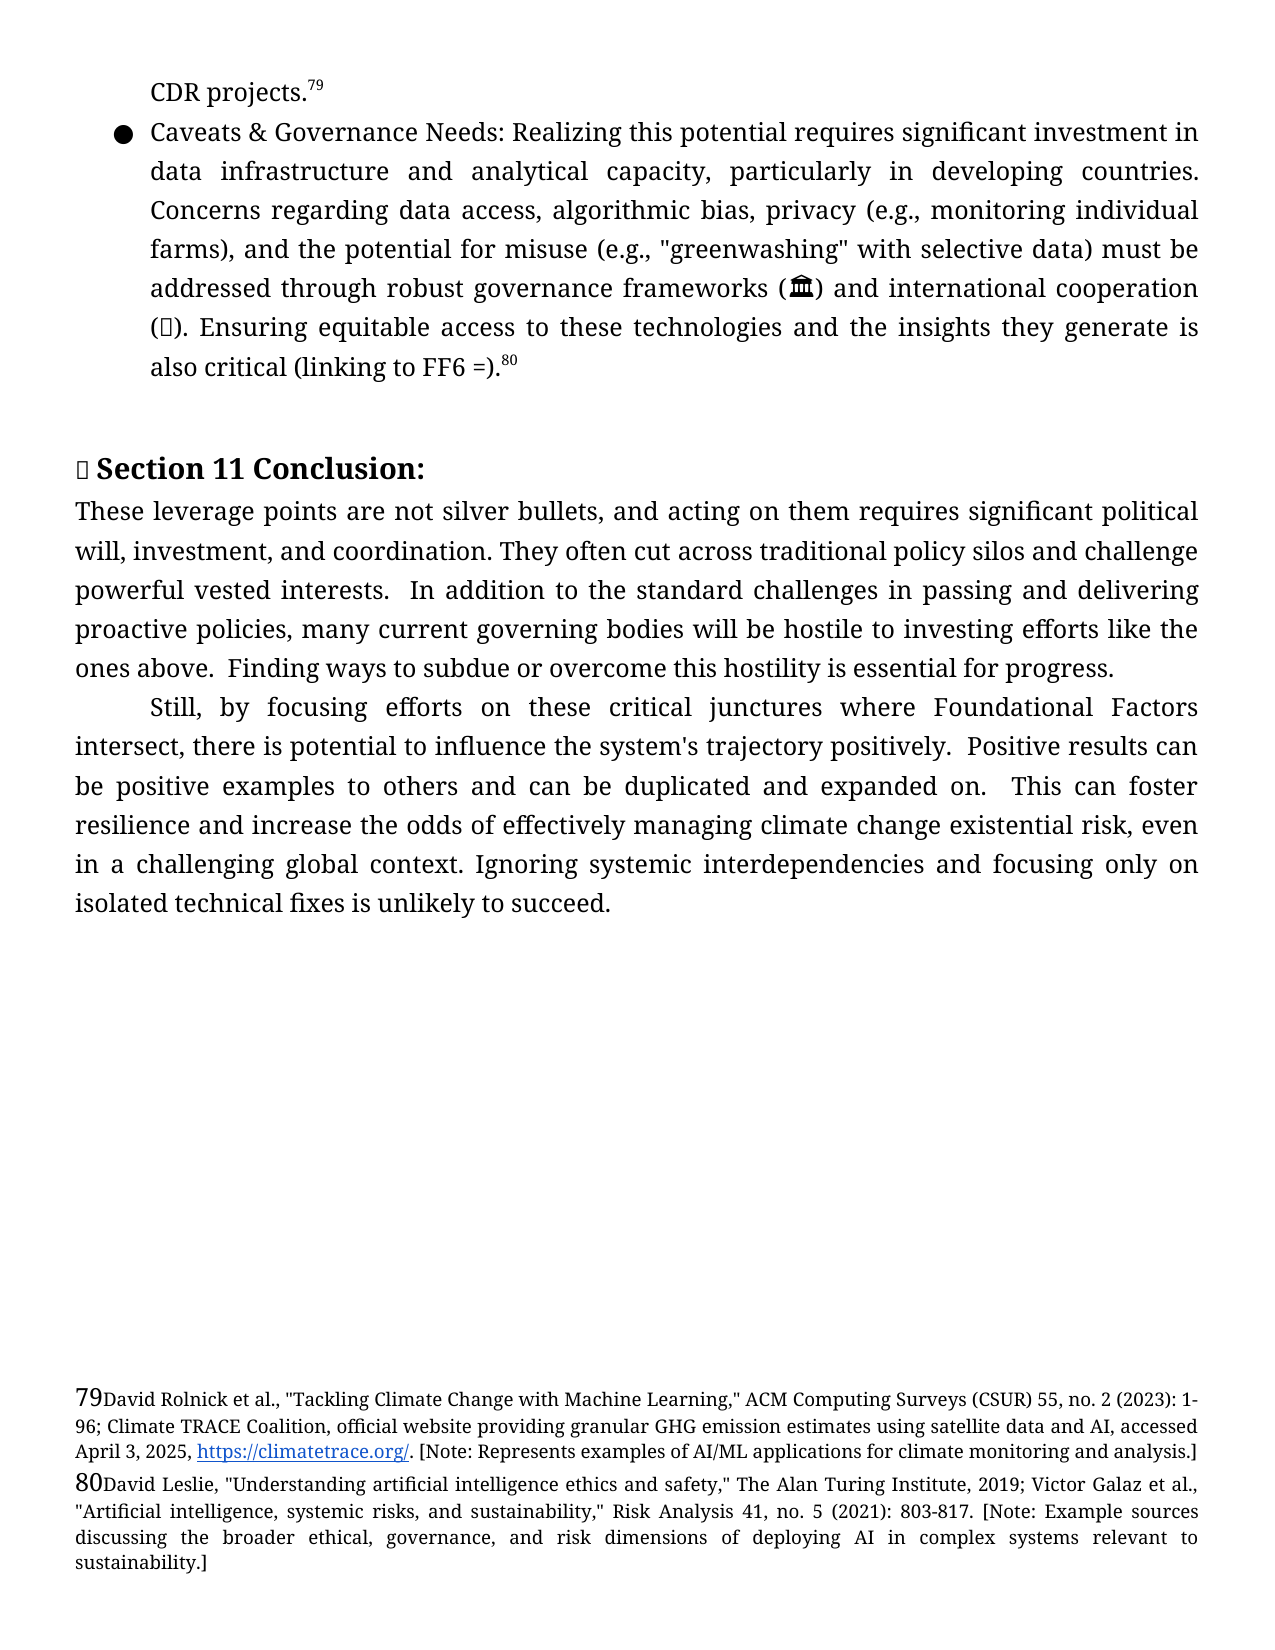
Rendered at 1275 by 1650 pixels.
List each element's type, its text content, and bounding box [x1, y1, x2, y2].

list David Leslie, "Understanding artificial intelligence ethics and safety," The Alan Turing Institute, 2019; Victor Galaz et al., "Artificial intelligence, systemic risks, and sustainability," Risk Analysis 41, no. 5 (2021): 803-817. [Note: Example sources discussing the broader ethical, governance, and risk dimensions of deploying AI in complex systems relevant to sustainability.] [75, 1464, 1200, 1575]
list CDR projects. [112, 75, 1200, 109]
subtitle 🔥 Section 11 Conclusion: [75, 448, 1200, 488]
list Caveats & Governance Needs: Realizing this potential requires significant investment in data infrastructure and analytical capacity, particularly in developing countries. Concerns regarding data access, algorithmic bias, privacy (e.g., monitoring individual farms), and the potential for misuse (e.g., "greenwashing" with selective data) must be addressed through robust governance frameworks (🏛️) and international cooperation (🤝). Ensuring equitable access to these technologies and the insights they generate is also critical (linking to FF6 =). [112, 114, 1200, 383]
text Still, by focusing efforts on these critical junctures where Foundational Factors intersect, there is potential to influence the system's trajectory positively. Positive results can be positive examples to others and can be duplicated and expanded on. This can foster resilience and increase the odds of effectively managing climate change existential risk, even in a challenging global context. Ignoring systemic interdependencies and focusing only on isolated technical fixes is unlikely to succeed. [75, 690, 1200, 920]
text These leverage points are not silver bullets, and acting on them requires significant political will, investment, and coordination. They often cut across traditional policy silos and challenge powerful vested interests. In addition to the standard challenges in passing and delivering proactive policies, many current governing bodies will be hostile to investing efforts like the ones above. Finding ways to subdue or overcome this hostility is essential for progress. [75, 494, 1200, 685]
list David Rolnick et al., "Tackling Climate Change with Machine Learning," ACM Computing Surveys (CSUR) 55, no. 2 (2023): 1-96; Climate TRACE Coalition, official website providing granular GHG emission estimates using satellite data and AI, accessed April 3, 2025, https://climatetrace.org/. [Note: Represents examples of AI/ML applications for climate monitoring and analysis.] [75, 1379, 1200, 1464]
